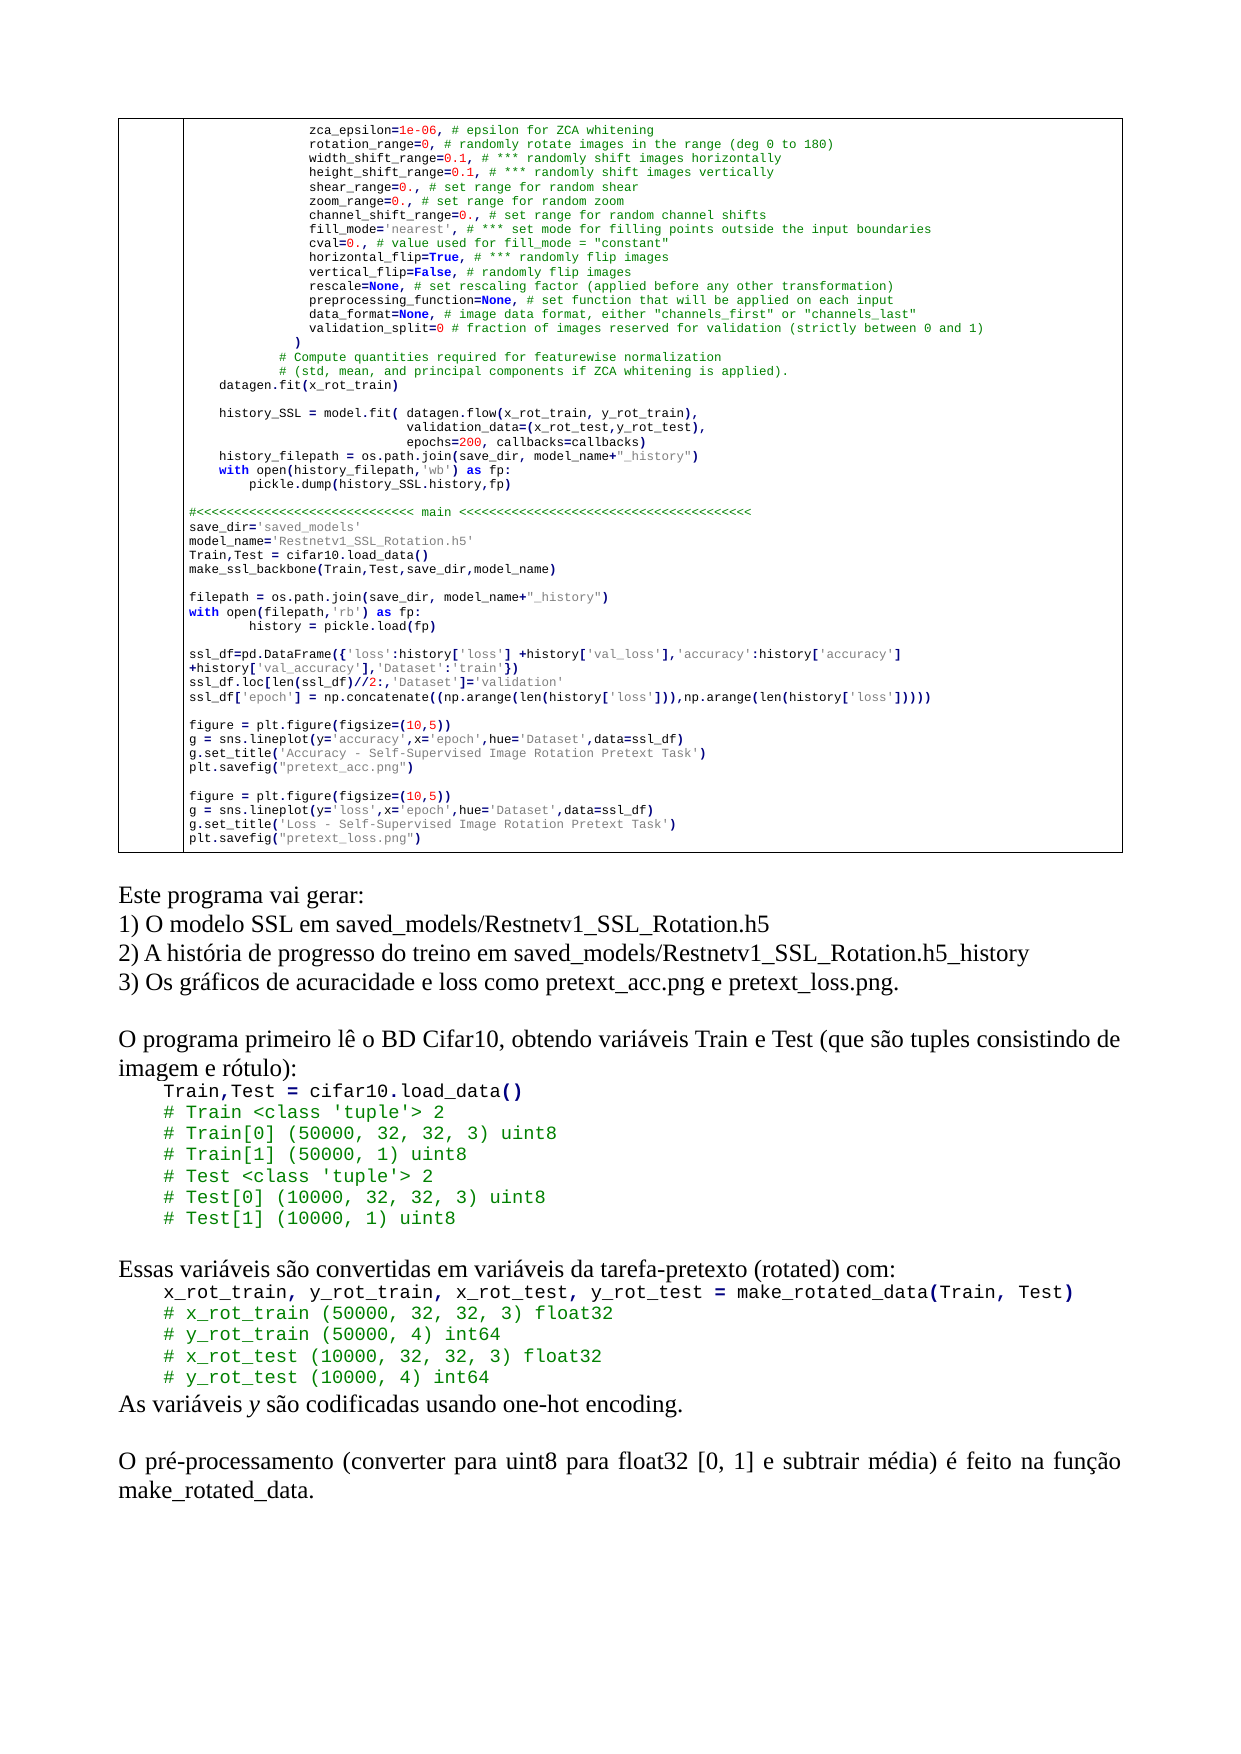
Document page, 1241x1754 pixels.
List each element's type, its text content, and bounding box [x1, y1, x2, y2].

table_header [119, 119, 183, 852]
table_header zca_epsilon=1e-06, # epsilon for ZCA whitening rotation_range=0, # randomly rotate images in the range (deg 0 to 180) width_shift_range=0.1, # *** randomly shift images horizontally height_shift_range=0.1, # *** randomly shift images vertically shear_range=0., # set range for random shear zoom_range=0., # set range for random zoom channel_shift_range=0., # set range for random channel shifts fill_mode='nearest', # *** set mode for filling points outside the input boundaries cval=0., # value used for fill_mode = "constant" horizontal_flip=True, # *** randomly flip images vertical_flip=False, # randomly flip images rescale=None, # set rescaling factor (applied before any other transformation) preprocessing_function=None, # set function that will be applied on each input data_format=None, # image data format, either "channels_first" or "channels_last" validation_split=0 # fraction of images reserved for validation (strictly between 0 and 1) ) # Compute quantities required for featurewise normalization # (std, mean, and principal components if ZCA whitening is applied). datagen.fit(x_rot_train) history_SSL = model.fit( datagen.flow(x_rot_train, y_rot_train), validation_data=(x_rot_test,y_rot_test), epochs=200, callbacks=callbacks) history_filepath = os.path.join(save_dir, model_name+"_history") with open(history_filepath,'wb') as fp: pickle.dump(history_SSL.history,fp) #<<<<<<<<<<<<<<<<<<<<<<<<<<<<< main <<<<<<<<<<<<<<<<<<<<<<<<<<<<<<<<<<<<<<< save_dir='saved_models' model_name='Restnetv1_SSL_Rotation.h5' Train,Test = cifar10.load_data() make_ssl_backbone(Train,Test,save_dir,model_name) filepath = os.path.join(save_dir, model_name+"_history") with open(filepath,'rb') as fp: history = pickle.load(fp) ssl_df=pd.DataFrame({'loss':history['loss'] +history['val_loss'],'accuracy':history['accuracy']+history['val_accuracy'],'Dataset':'train'}) ssl_df.loc[len(ssl_df)//2:,'Dataset']='validation' ssl_df['epoch'] = np.concatenate((np.arange(len(history['loss'])),np.arange(len(history['loss'])))) figure = plt.figure(figsize=(10,5)) g = sns.lineplot(y='accuracy',x='epoch',hue='Dataset',data=ssl_df) g.set_title('Accuracy - Self-Supervised Image Rotation Pretext Task') plt.savefig("pretext_acc.png") figure = plt.figure(figsize=(10,5)) g = sns.lineplot(y='loss',x='epoch',hue='Dataset',data=ssl_df) g.set_title('Loss - Self-Supervised Image Rotation Pretext Task') plt.savefig("pretext_loss.png") [184, 119, 1122, 852]
text Essas variáveis são convertidas em variáveis da tarefa-pretexto (rotated) com: [118, 1254, 1122, 1283]
text # Train <class 'tuple'> 2 [118, 1103, 1122, 1124]
text 3) Os gráficos de acuracidade e loss como pretext_acc.png e pretext_loss.png. [118, 967, 1122, 996]
text O programa primeiro lê o BD Cifar10, obtendo variáveis Train e Test (que são tuples consistindo de imagem e rótulo): [118, 1024, 1122, 1081]
text # x_rot_train (50000, 32, 32, 3) float32 [118, 1304, 1122, 1325]
text Train,Test = cifar10.load_data() [118, 1081, 1122, 1103]
text # Test[1] (10000, 1) uint8 [118, 1209, 1122, 1230]
text As variáveis y são codificadas usando one-hot encoding. [118, 1389, 1122, 1418]
text 1) O modelo SSL em saved_models/Restnetv1_SSL_Rotation.h5 [118, 909, 1122, 938]
text # Train[0] (50000, 32, 32, 3) uint8 [118, 1124, 1122, 1145]
text # Test[0] (10000, 32, 32, 3) uint8 [118, 1188, 1122, 1209]
text # y_rot_train (50000, 4) int64 [118, 1325, 1122, 1346]
text Este programa vai gerar: [118, 881, 1122, 909]
text # y_rot_test (10000, 4) int64 [118, 1368, 1122, 1389]
text # Test <class 'tuple'> 2 [118, 1166, 1122, 1188]
text O pré-processamento (converter para uint8 para float32 [0, 1] e subtrair média) é feito na função make_rotated_data. [118, 1446, 1122, 1503]
text x_rot_train, y_rot_train, x_rot_test, y_rot_test = make_rotated_data(Train, Test) [118, 1283, 1122, 1304]
text # x_rot_test (10000, 32, 32, 3) float32 [118, 1346, 1122, 1368]
text # Train[1] (50000, 1) uint8 [118, 1145, 1122, 1166]
text 2) A história de progresso do treino em saved_models/Restnetv1_SSL_Rotation.h5_history [118, 938, 1122, 967]
